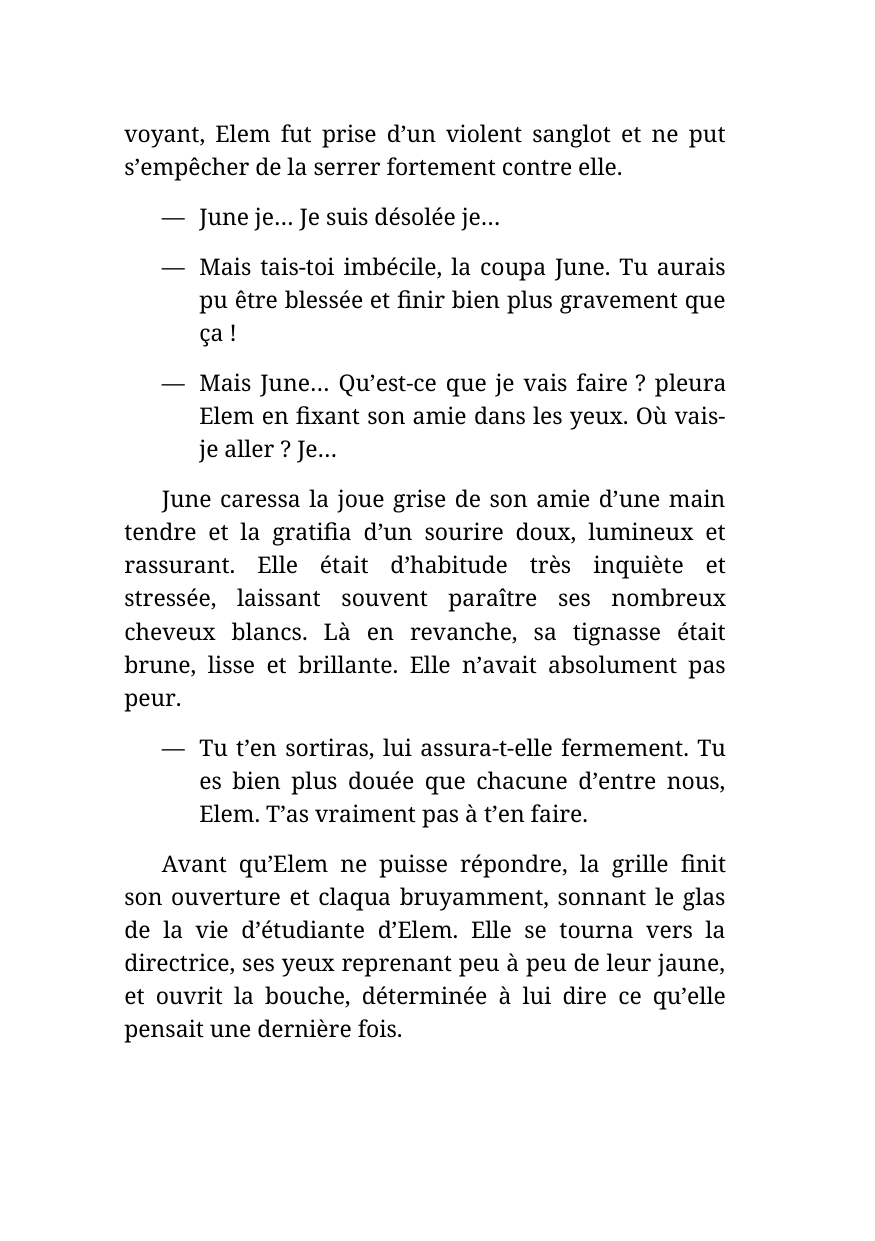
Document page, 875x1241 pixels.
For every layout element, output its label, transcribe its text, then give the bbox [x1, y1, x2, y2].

text June caressa la joue grise de son amie d’une main tendre et la gratifia d’un sourire doux, lumineux et rassurant. Elle était d’habitude très inquiète et stressée, laissant souvent paraître ses nombreux cheveux blancs. Là en revanche, sa tignasse était brune, lisse et brillante. Elle n’avait absolument pas peur. [124, 483, 726, 713]
text voyant, Elem fut prise d’un violent sanglot et ne put s’empêcher de la serrer fortement contre elle. [124, 118, 726, 182]
list Tu t’en sortiras, lui assura-t-elle fermement. Tu es bien plus douée que chacune d’entre nous, Elem. T’as vraiment pas à t’en faire. [162, 731, 726, 829]
list Mais tais-toi imbécile, la coupa June. Tu aurais pu être blessée et finir bien plus gravement que ça ! [162, 251, 726, 348]
list June je… Je suis désolée je… [162, 201, 726, 232]
list Mais June… Qu’est-ce que je vais faire ? pleura Elem en fixant son amie dans les yeux. Où vais-je aller ? Je… [162, 367, 726, 464]
text Avant qu’Elem ne puisse répondre, la grille finit son ouverture et claqua bruyamment, sonnant le glas de la vie d’étudiante d’Elem. Elle se tourna vers la directrice, ses yeux reprenant peu à peu de leur jaune, et ouvrit la bouche, déterminée à lui dire ce qu’elle pensait une dernière fois. [124, 847, 726, 1044]
